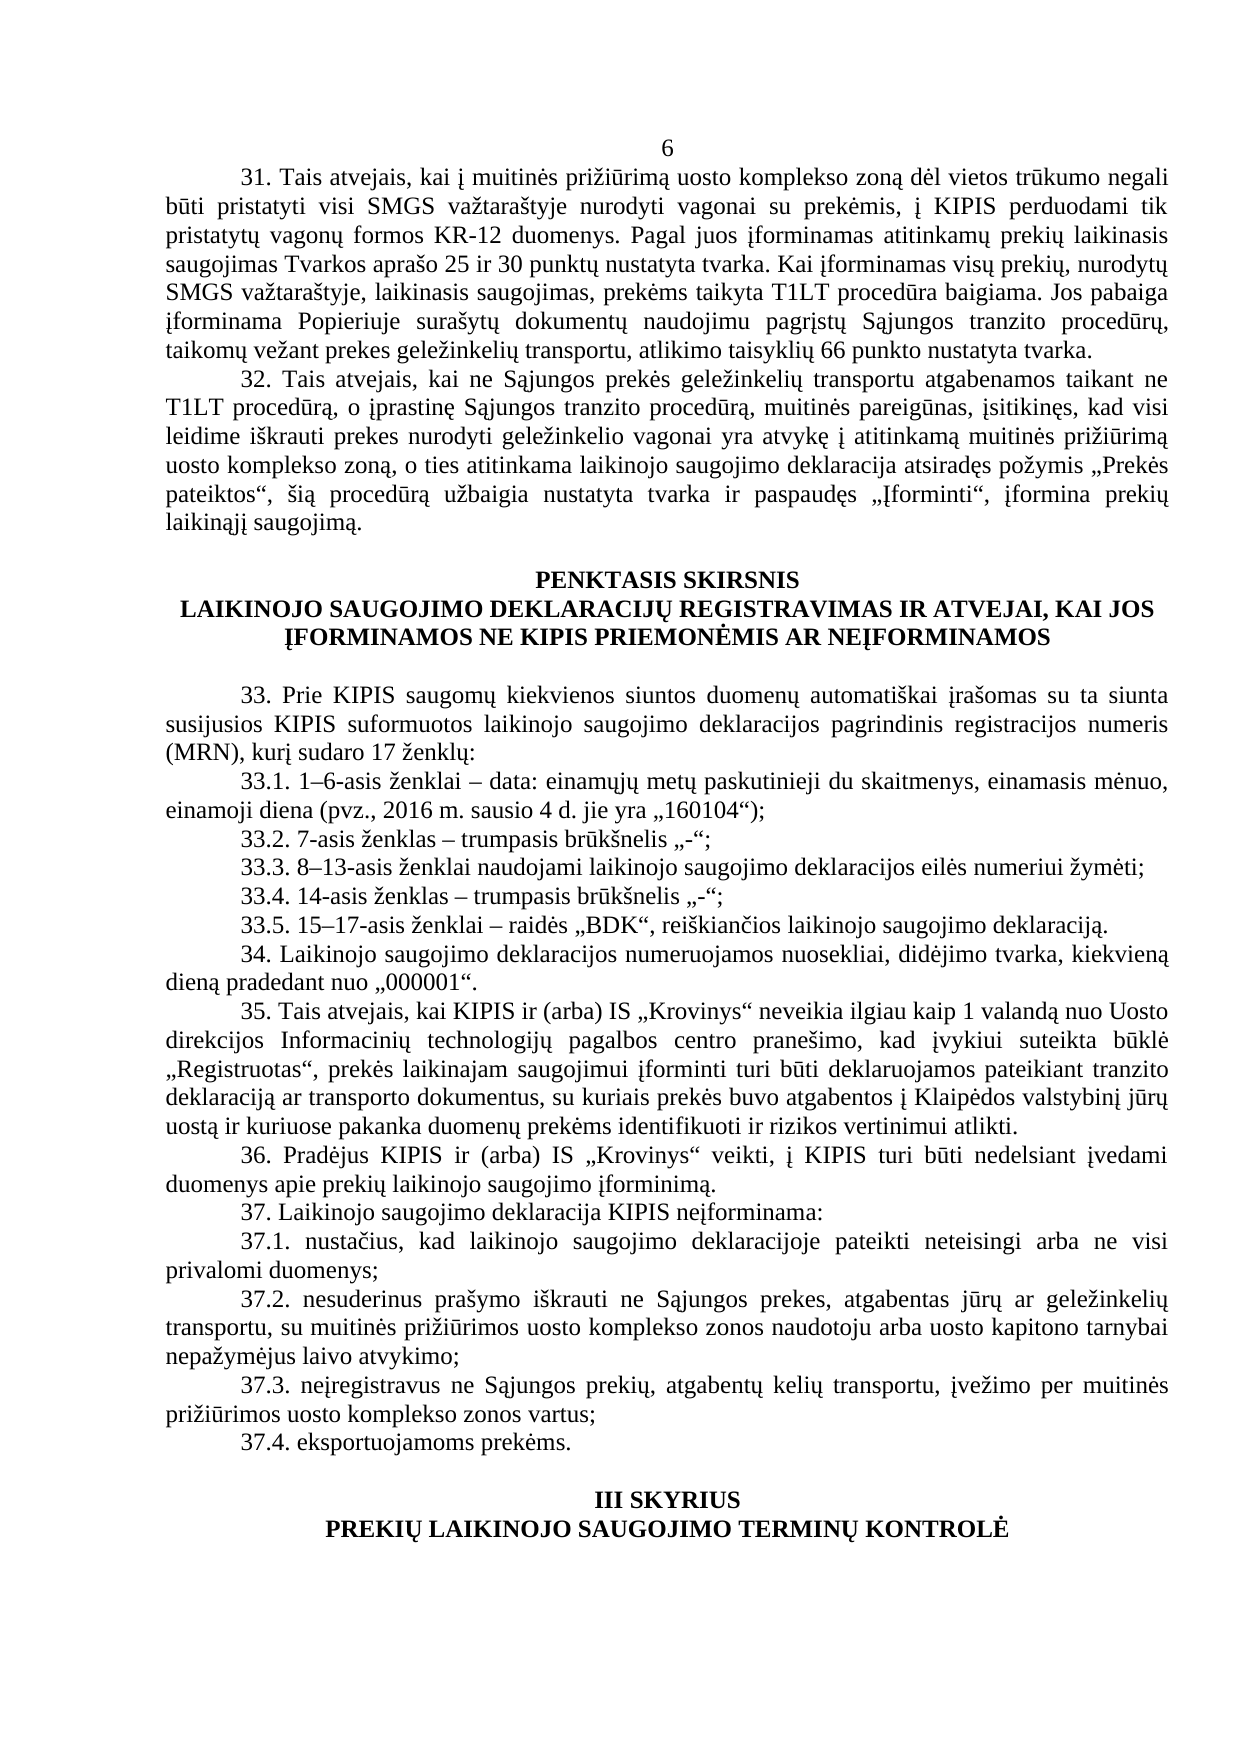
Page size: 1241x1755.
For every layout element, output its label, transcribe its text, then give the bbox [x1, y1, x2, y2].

text LAIKINOJO SAUGOJIMO DEKLARACIJŲ REGISTRAVIMAS IR ATVEJAI, KAI JOS ĮFORMINAMOS NE KIPIS PRIEMONĖMIS AR NEĮFORMINAMOS [165, 594, 1169, 651]
text 32. Tais atvejais, kai ne Sąjungos prekės geležinkelių transportu atgabenamos taikant ne T1LT procedūrą, o įprastinę Sąjungos tranzito procedūrą, muitinės pareigūnas, įsitikinęs, kad visi leidime iškrauti prekes nurodyti geležinkelio vagonai yra atvykę į atitinkamą muitinės prižiūrimą uosto komplekso zoną, o ties atitinkama laikinojo saugojimo deklaracija atsiradęs požymis „Prekės pateiktos“, šią procedūrą užbaigia nustatyta tvarka ir paspaudęs „Įforminti“, įformina prekių laikinąjį saugojimą. [165, 364, 1169, 536]
text 33.4. 14-asis ženklas – trumpasis brūkšnelis „-“; [240, 881, 1169, 910]
text PENKTASIS SKIRSNIS [165, 565, 1169, 594]
text III SKYRIUS [165, 1485, 1169, 1514]
text 36. Pradėjus KIPIS ir (arba) IS „Krovinys“ veikti, į KIPIS turi būti nedelsiant įvedami duomenys apie prekių laikinojo saugojimo įforminimą. [165, 1140, 1169, 1197]
text 33.2. 7-asis ženklas – trumpasis brūkšnelis „-“; [240, 824, 1169, 852]
text 33.3. 8–13-asis ženklai naudojami laikinojo saugojimo deklaracijos eilės numeriui žymėti; [240, 852, 1169, 881]
text 33.5. 15–17-asis ženklai – raidės „BDK“, reiškiančios laikinojo saugojimo deklaraciją. [240, 910, 1169, 939]
text 35. Tais atvejais, kai KIPIS ir (arba) IS „Krovinys“ neveikia ilgiau kaip 1 valandą nuo Uosto direkcijos Informacinių technologijų pagalbos centro pranešimo, kad įvykiui suteikta būklė „Registruotas“, prekės laikinajam saugojimui įforminti turi būti deklaruojamos pateikiant tranzito deklaraciją ar transporto dokumentus, su kuriais prekės buvo atgabentos į Klaipėdos valstybinį jūrų uostą ir kuriuose pakanka duomenų prekėms identifikuoti ir rizikos vertinimui atlikti. [165, 996, 1169, 1140]
text PREKIŲ LAIKINOJO SAUGOJIMO TERMINŲ KONTROLĖ [165, 1514, 1169, 1542]
text 31. Tais atvejais, kai į muitinės prižiūrimą uosto komplekso zoną dėl vietos trūkumo negali būti pristatyti visi SMGS važtaraštyje nurodyti vagonai su prekėmis, į KIPIS perduodami tik pristatytų vagonų formos KR-12 duomenys. Pagal juos įforminamas atitinkamų prekių laikinasis saugojimas Tvarkos aprašo 25 ir 30 punktų nustatyta tvarka. Kai įforminamas visų prekių, nurodytų SMGS važtaraštyje, laikinasis saugojimas, prekėms taikyta T1LT procedūra baigiama. Jos pabaiga įforminama Popieriuje surašytų dokumentų naudojimu pagrįstų Sąjungos tranzito procedūrų, taikomų vežant prekes geležinkelių transportu, atlikimo taisyklių 66 punkto nustatyta tvarka. [165, 162, 1169, 364]
text 37. Laikinojo saugojimo deklaracija KIPIS neįforminama: [165, 1197, 1169, 1226]
text 37.4. eksportuojamoms prekėms. [165, 1427, 1169, 1456]
text 33.1. 1–6-asis ženklai – data: einamųjų metų paskutinieji du skaitmenys, einamasis mėnuo, einamoji diena (pvz., 2016 m. sausio 4 d. jie yra „160104“); [165, 766, 1169, 824]
text 33. Prie KIPIS saugomų kiekvienos siuntos duomenų automatiškai įrašomas su ta siunta susijusios KIPIS suformuotos laikinojo saugojimo deklaracijos pagrindinis registracijos numeris (MRN), kurį sudaro 17 ženklų: [165, 680, 1169, 766]
text 37.2. nesuderinus prašymo iškrauti ne Sąjungos prekes, atgabentas jūrų ar geležinkelių transportu, su muitinės prižiūrimos uosto komplekso zonos naudotoju arba uosto kapitono tarnybai nepažymėjus laivo atvykimo; [165, 1284, 1169, 1370]
text 34. Laikinojo saugojimo deklaracijos numeruojamos nuosekliai, didėjimo tvarka, kiekvieną dieną pradedant nuo „000001“. [165, 939, 1169, 996]
text 37.3. neįregistravus ne Sąjungos prekių, atgabentų kelių transportu, įvežimo per muitinės prižiūrimos uosto komplekso zonos vartus; [165, 1370, 1169, 1427]
text 37.1. nustačius, kad laikinojo saugojimo deklaracijoje pateikti neteisingi arba ne visi privalomi duomenys; [165, 1226, 1169, 1284]
